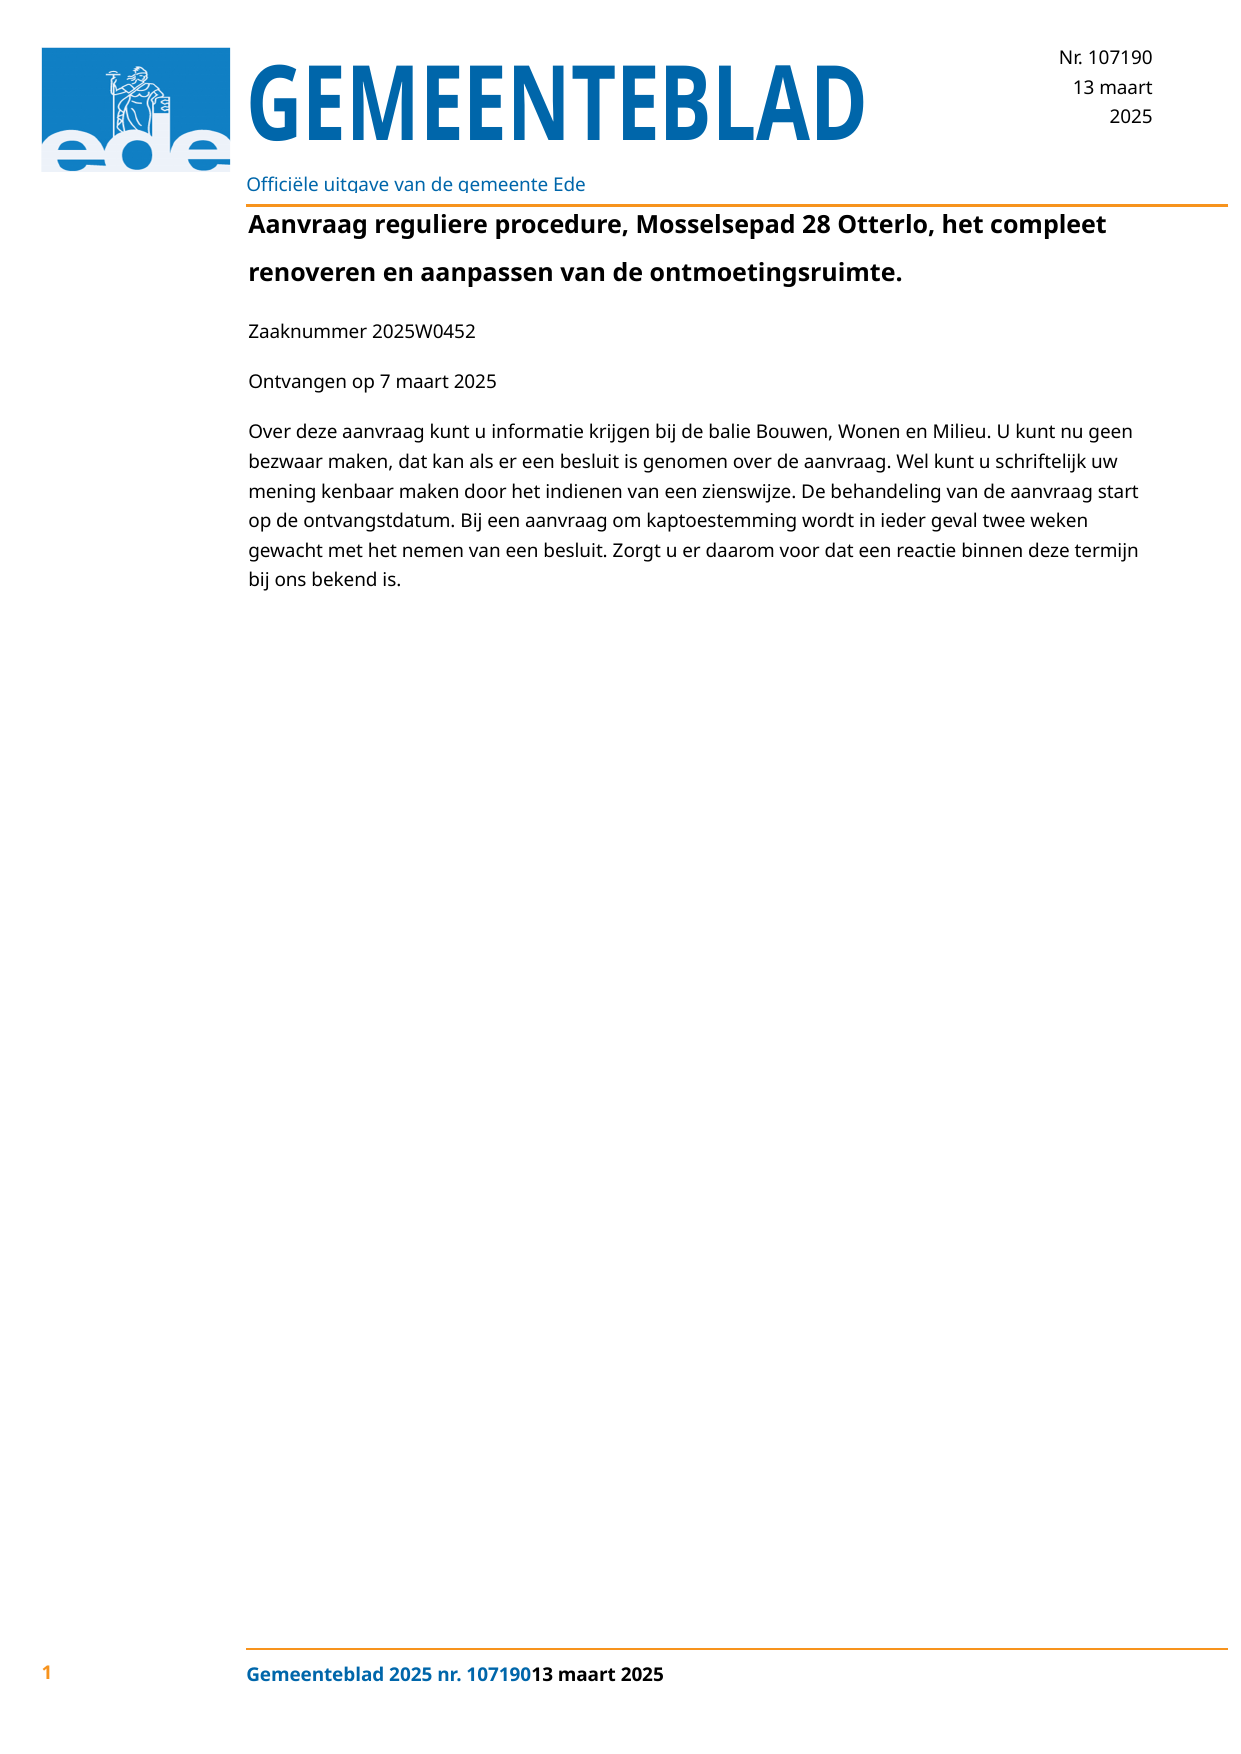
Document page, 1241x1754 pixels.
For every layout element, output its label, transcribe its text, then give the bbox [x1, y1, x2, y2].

text Zaaknummer 2025W0452 [248, 318, 1152, 344]
text Ontvangen op 7 maart 2025 [248, 368, 1152, 394]
picture [41, 47, 231, 172]
text Over deze aanvraag kunt u informatie krijgen bij de balie Bouwen, Wonen en Milieu. U kunt nu geen bezwaar maken, dat kan als er een besluit is genomen over de aanvraag. Wel kunt u schriftelijk uw mening kenbaar maken door het indienen van een zienswijze. De behandeling van de aanvraag start op de ontvangstdatum. Bij een aanvraag om kaptoestemming wordt in ieder geval twee weken gewacht met het nemen van een besluit. Zorgt u er daarom voor dat een reactie binnen deze termijn bij ons bekend is. [248, 419, 1152, 592]
text Aanvraag reguliere procedure, Mosselsepad 28 Otterlo, het compleet renoveren en aanpassen van de ontmoetingsruimte. [248, 207, 1152, 288]
